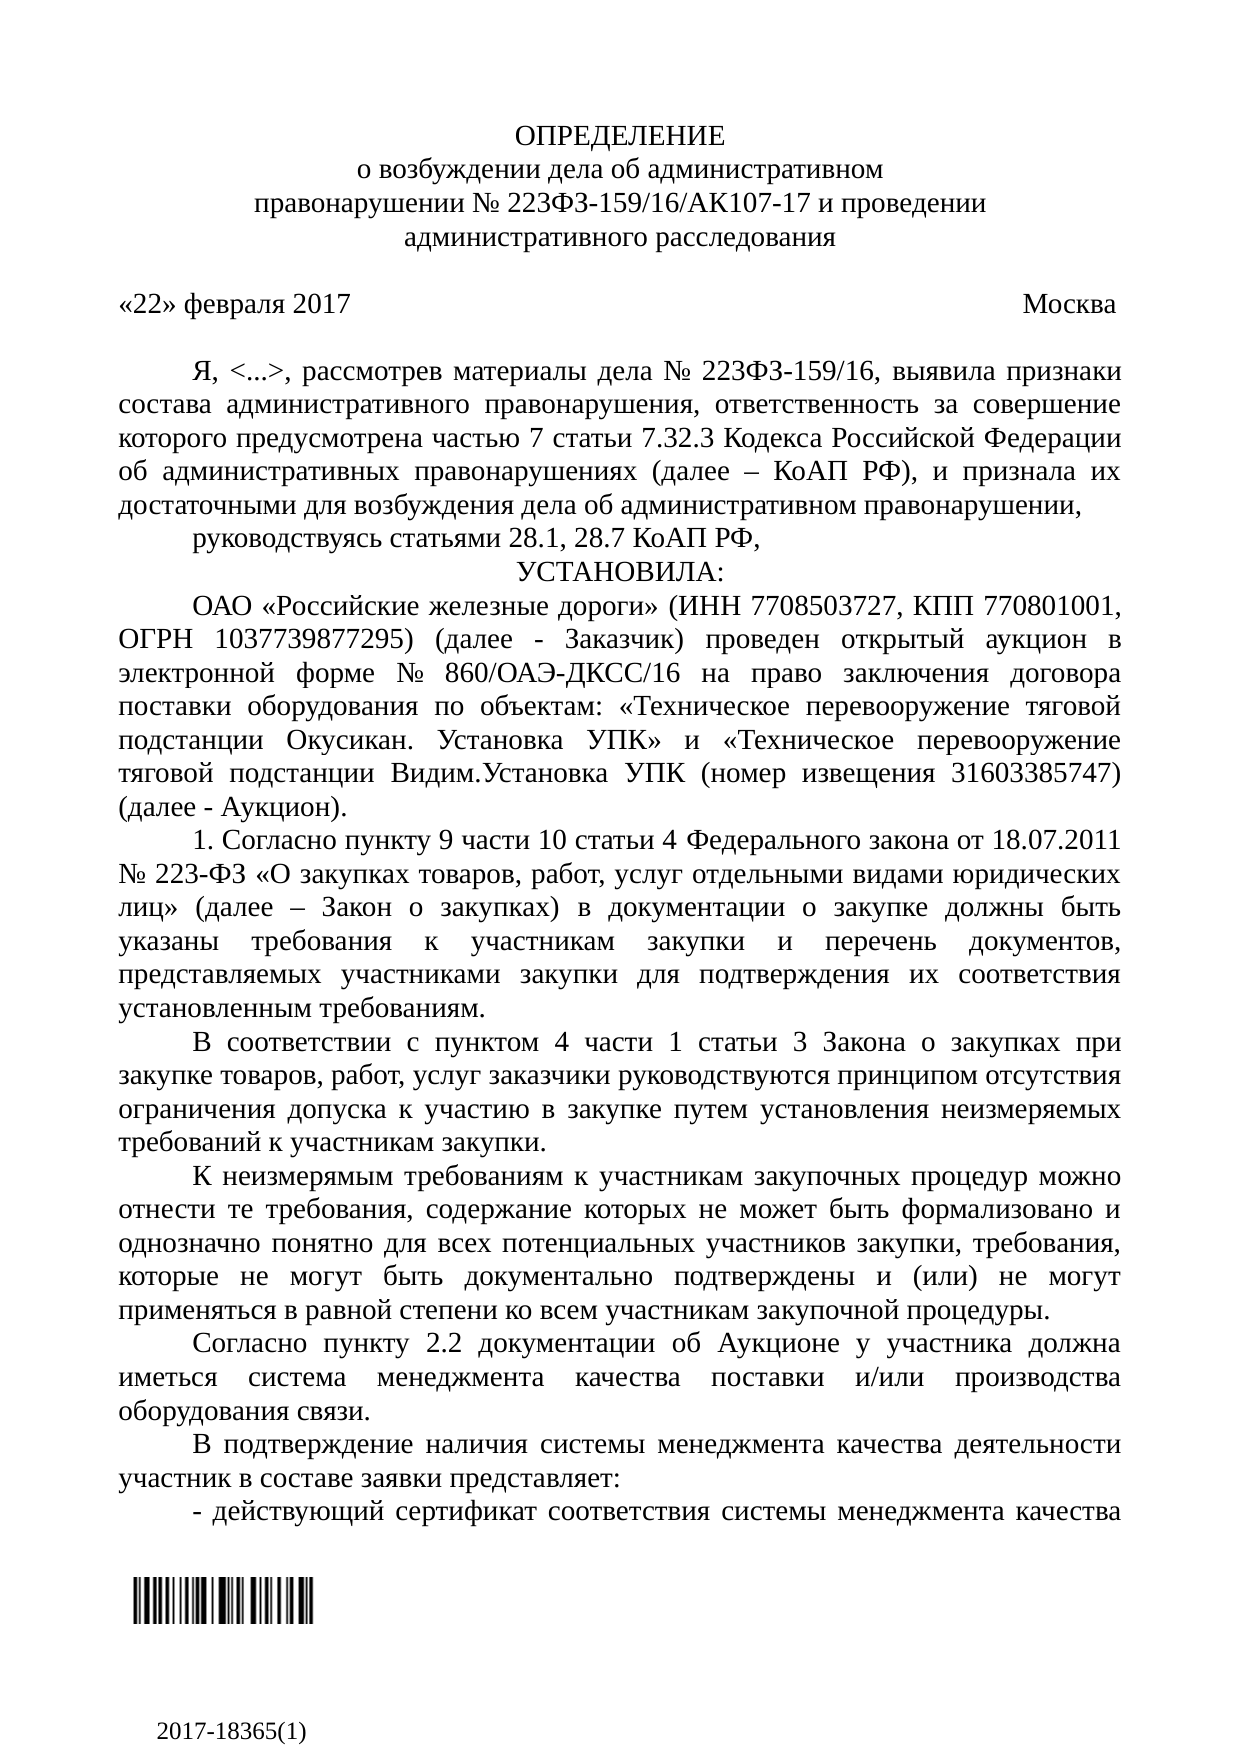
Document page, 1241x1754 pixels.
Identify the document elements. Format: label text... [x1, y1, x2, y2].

text К неизмерямым требованиям к участникам закупочных процедур можно отнести те требования, содержание которых не может быть формализовано и однозначно понятно для всех потенциальных участников закупки, требования, которые не могут быть документально подтверждены и (или) не могут применяться в равной степени ко всем участникам закупочной процедуры. [118, 1158, 1122, 1326]
text Согласно пункту 2.2 документации об Аукционе у участника должна иметься система менеджмента качества поставки и/или производства оборудования связи. [118, 1326, 1122, 1426]
picture [118, 1577, 331, 1624]
text - действующий сертификат соответствия системы менеджмента качества [118, 1493, 1122, 1527]
text ОАО «Российские железные дороги» (ИНН 7708503727, КПП 770801001, ОГРН 1037739877295) (далее - Заказчик) проведен открытый аукцион в электронной форме № 860/ОАЭ-ДКСС/16 на право заключения договора поставки оборудования по объектам: «Техническое перевооружение тяговой подстанции Окусикан. Установка УПК» и «Техническое перевооружение тяговой подстанции Видим.Установка УПК (номер извещения 31603385747) (далее - Аукцион). [118, 588, 1122, 822]
text правонарушении № 223ФЗ-159/16/АК107-17 и проведении [118, 185, 1122, 219]
text В подтверждение наличия системы менеджмента качества деятельности участник в составе заявки представляет: [118, 1426, 1122, 1493]
text руководствуясь статьями 28.1, 28.7 КоАП РФ, [118, 521, 1122, 554]
text УСТАНОВИЛА: [118, 554, 1122, 588]
text ОПРЕДЕЛЕНИЕ [118, 118, 1122, 152]
text 1. Согласно пункту 9 части 10 статьи 4 Федерального закона от 18.07.2011 № 223-ФЗ «О закупках товаров, работ, услуг отдельными видами юридических лиц» (далее – Закон о закупках) в документации о закупке должны быть указаны требования к участникам закупки и перечень документов, представляемых участниками закупки для подтверждения их соответствия установленным требованиям. [118, 822, 1122, 1024]
text «22» февраля 2017 Москва [118, 286, 1122, 319]
text о возбуждении дела об административном [118, 152, 1122, 185]
text Я, <...>, рассмотрев материалы дела № 223ФЗ-159/16, выявила признаки состава административного правонарушения, ответственность за совершение которого предусмотрена частью 7 статьи 7.32.3 Кодекса Российской Федерации об административных правонарушениях (далее – КоАП РФ), и признала их достаточными для возбуждения дела об административном правонарушении, [118, 353, 1122, 521]
text В соответствии с пунктом 4 части 1 статьи 3 Закона о закупках при закупке товаров, работ, услуг заказчики руководствуются принципом отсутствия ограничения допуска к участию в закупке путем установления неизмеряемых требований к участникам закупки. [118, 1024, 1122, 1158]
text административного расследования [118, 219, 1122, 252]
